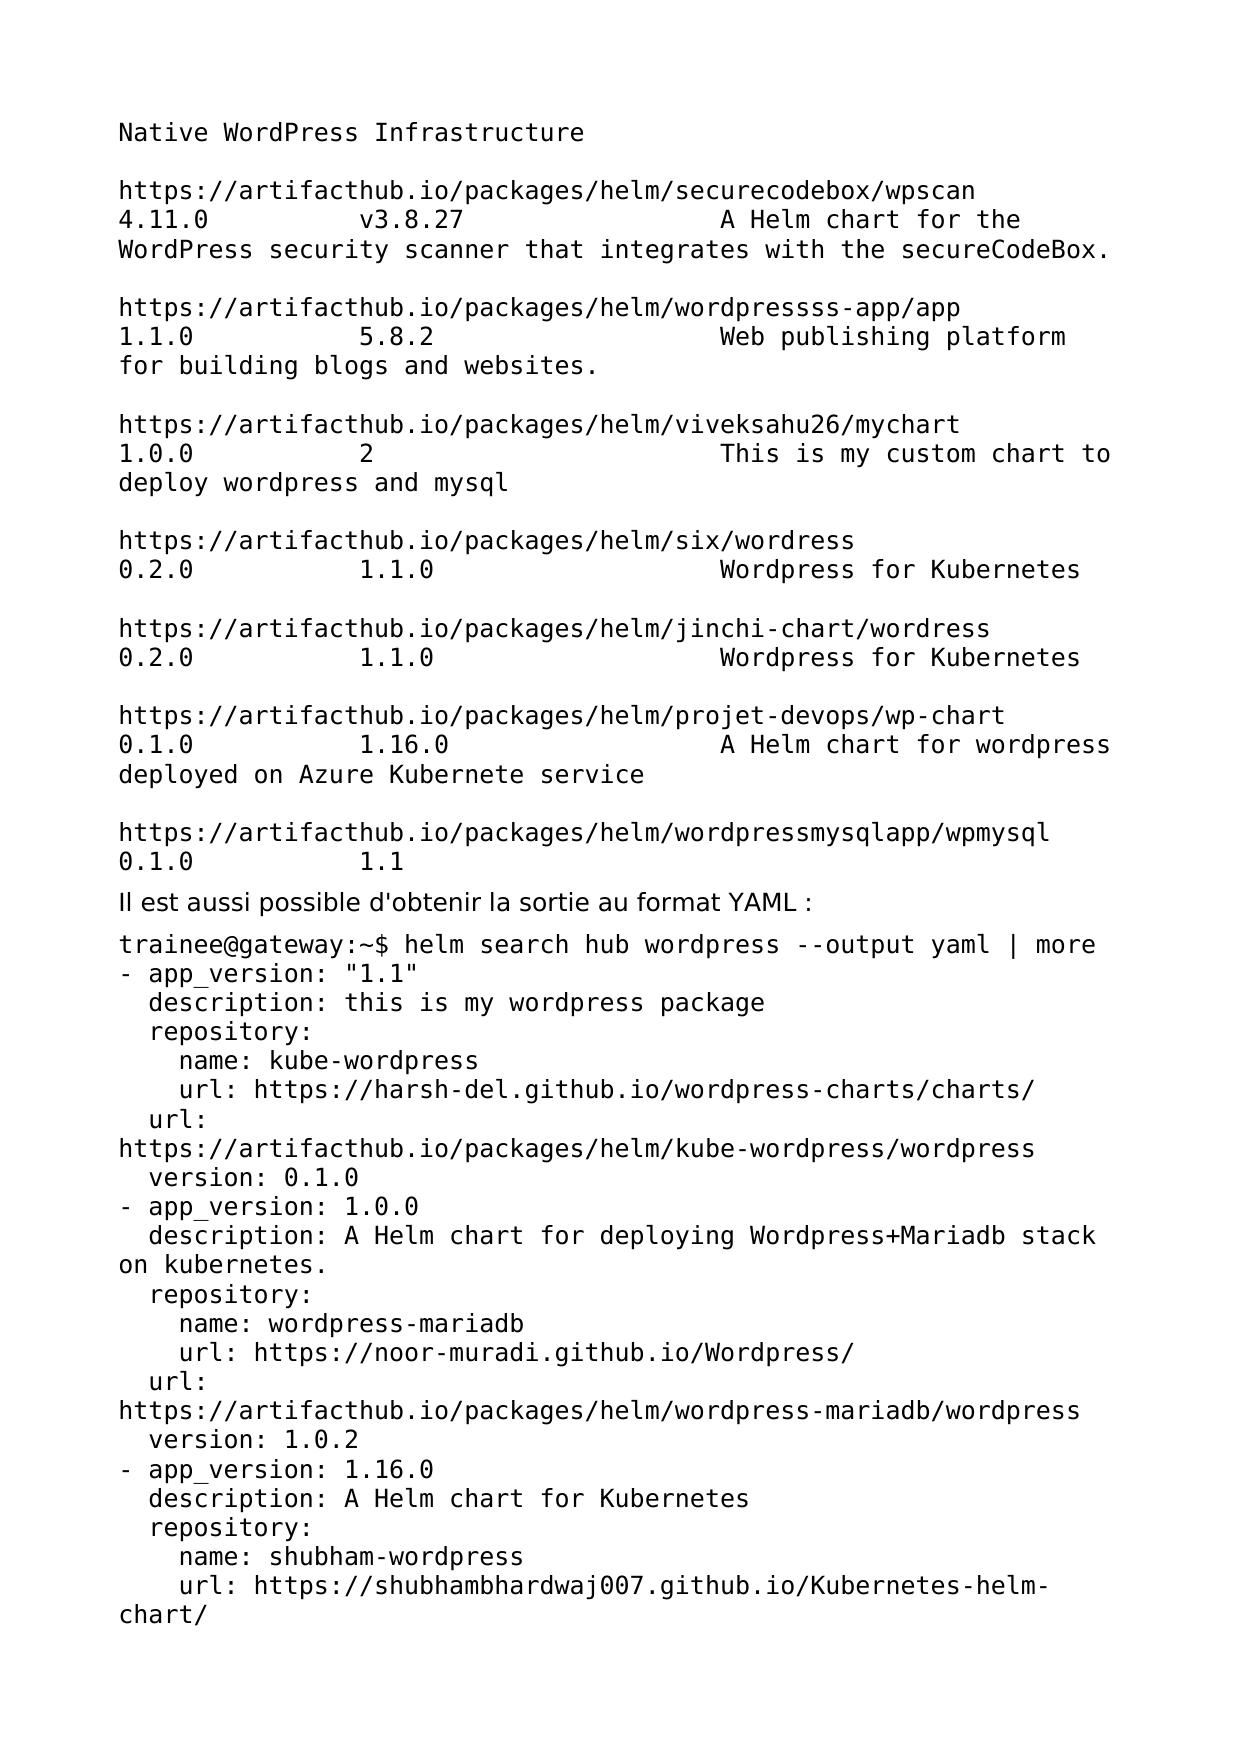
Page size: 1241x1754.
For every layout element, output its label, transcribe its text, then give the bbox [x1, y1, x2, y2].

text trainee@gateway:~$ helm search hub wordpress --output yaml | more - app_version: "1.1" description: this is my wordpress package repository: name: kube-wordpress url: https://harsh-del.github.io/wordpress-charts/charts/ url: https://artifacthub.io/packages/helm/kube-wordpress/wordpress version: 0.1.0 - app_version: 1.0.0 description: A Helm chart for deploying Wordpress+Mariadb stack on kubernetes. repository: name: wordpress-mariadb url: https://noor-muradi.github.io/Wordpress/ url: https://artifacthub.io/packages/helm/wordpress-mariadb/wordpress version: 1.0.2 - app_version: 1.16.0 description: A Helm chart for Kubernetes repository: name: shubham-wordpress url: https://shubhambhardwaj007.github.io/Kubernetes-helm-chart/ [118, 930, 1122, 1630]
text Il est aussi possible d'obtenir la sortie au format YAML : [118, 888, 1122, 917]
text Native WordPress Infrastructure https://artifacthub.io/packages/helm/securecodebox/wpscan 4.11.0 v3.8.27 A Helm chart for the WordPress security scanner that integrates with the secureCodeBox. https://artifacthub.io/packages/helm/wordpressss-app/app 1.1.0 5.8.2 Web publishing platform for building blogs and websites. https://artifacthub.io/packages/helm/viveksahu26/mychart 1.0.0 2 This is my custom chart to deploy wordpress and mysql https://artifacthub.io/packages/helm/six/wordress 0.2.0 1.1.0 Wordpress for Kubernetes https://artifacthub.io/packages/helm/jinchi-chart/wordress 0.2.0 1.1.0 Wordpress for Kubernetes https://artifacthub.io/packages/helm/projet-devops/wp-chart 0.1.0 1.16.0 A Helm chart for wordpress deployed on Azure Kubernete service https://artifacthub.io/packages/helm/wordpressmysqlapp/wpmysql 0.1.0 1.1 [118, 118, 1122, 876]
